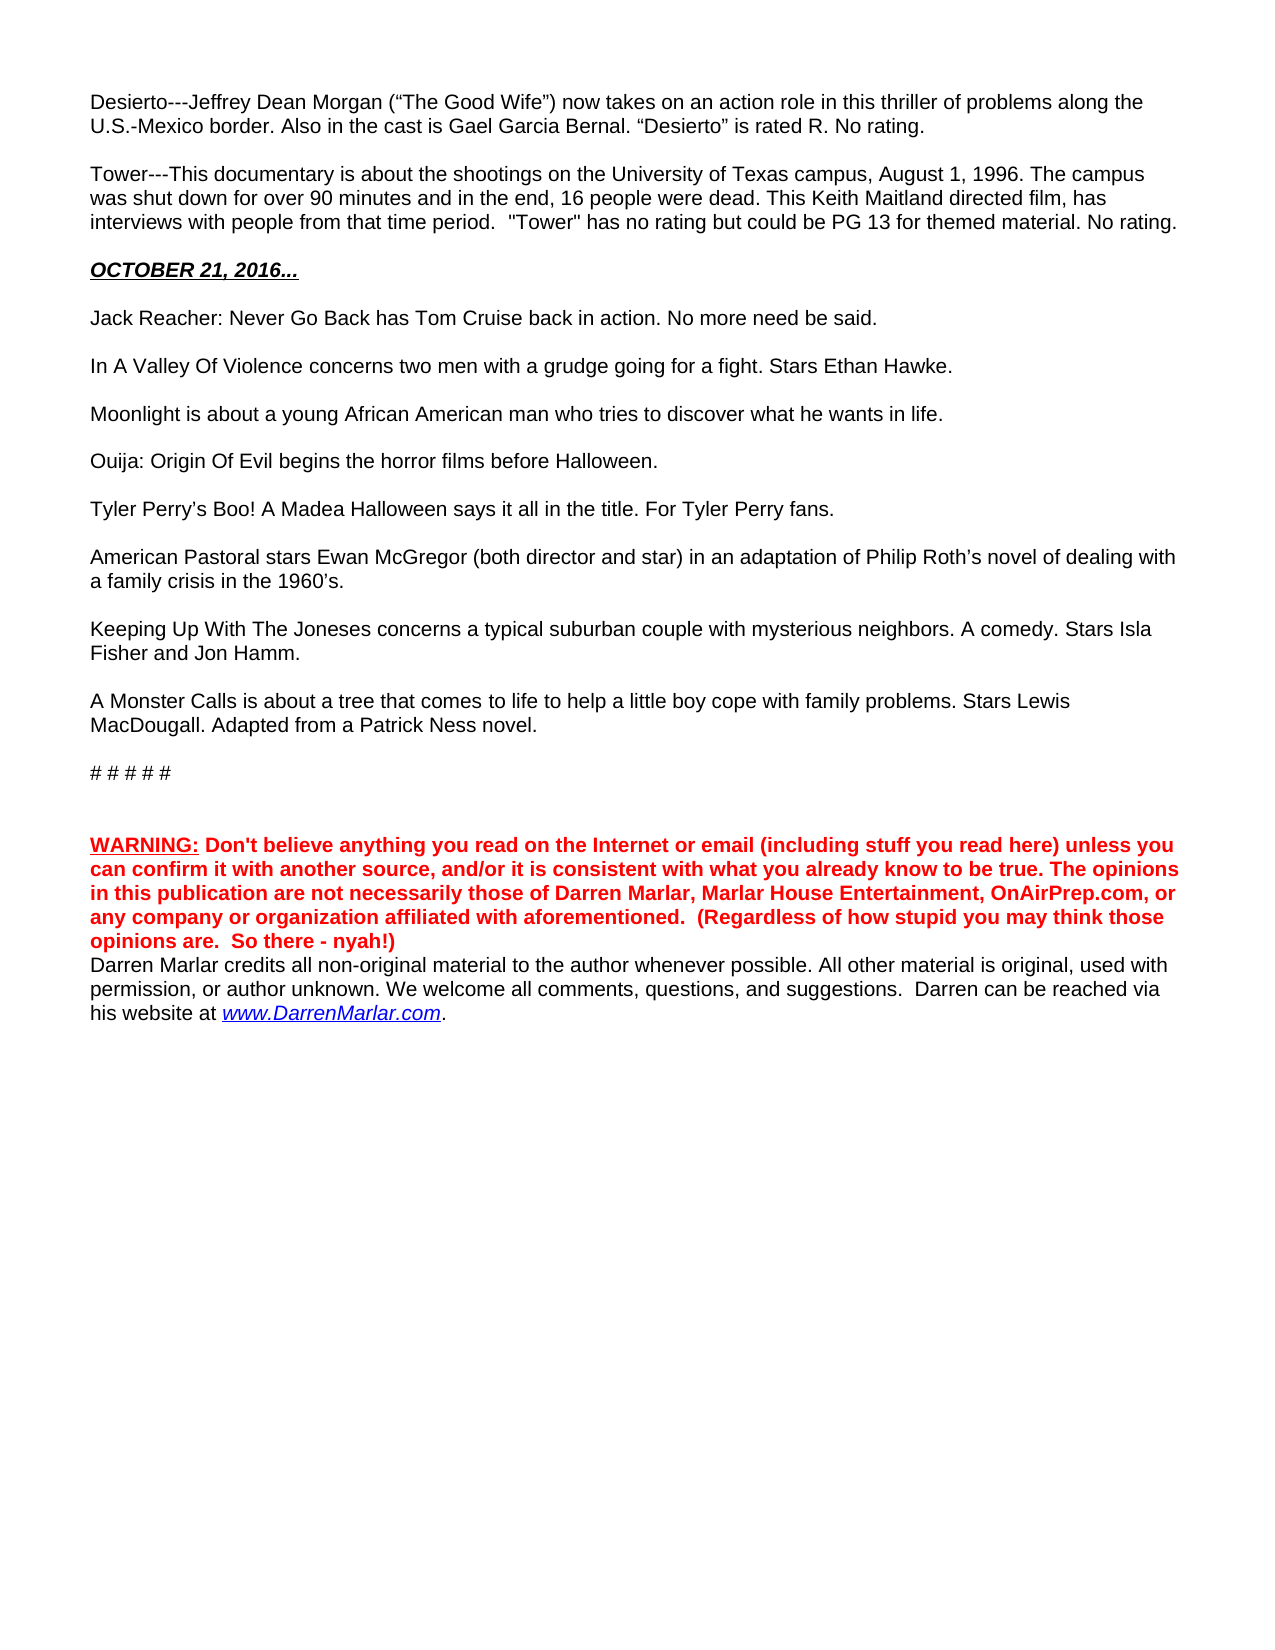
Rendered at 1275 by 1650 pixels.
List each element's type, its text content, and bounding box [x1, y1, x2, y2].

text American Pastoral stars Ewan McGregor (both director and star) in an adaptation of Philip Roth’s novel of dealing with a family crisis in the 1960’s. [90, 545, 1185, 593]
text Ouija: Origin Of Evil begins the horror films before Halloween. [90, 449, 1185, 473]
text Jack Reacher: Never Go Back has Tom Cruise back in action. No more need be said. [90, 306, 1185, 329]
text Tyler Perry’s Boo! A Madea Halloween says it all in the title. For Tyler Perry fans. [90, 497, 1185, 521]
text Darren Marlar credits all non-original material to the author whenever possible. All other material is original, used with permission, or author unknown. We welcome all comments, questions, and suggestions. Darren can be reached via his website at www.DarrenMarlar.com. [90, 952, 1185, 1024]
text A Monster Calls is about a tree that comes to life to help a little boy cope with family problems. Stars Lewis MacDougall. Adapted from a Patrick Ness novel. [90, 689, 1185, 737]
text Desierto---Jeffrey Dean Morgan (“The Good Wife”) now takes on an action role in this thriller of problems along the U.S.-Mexico border. Also in the cast is Gael Garcia Bernal. “Desierto” is rated R. No rating. [90, 90, 1185, 138]
text WARNING: Don't believe anything you read on the Internet or email (including stuff you read here) unless you can confirm it with another source, and/or it is consistent with what you already know to be true. The opinions in this publication are not necessarily those of Darren Marlar, Marlar House Entertainment, OnAirPrep.com, or any company or organization affiliated with aforementioned. (Regardless of how stupid you may think those opinions are. So there - nyah!) [90, 833, 1185, 952]
text # # # # # [90, 761, 1185, 785]
text Moonlight is about a young African American man who tries to discover what he wants in life. [90, 401, 1185, 425]
text In A Valley Of Violence concerns two men with a grudge going for a fight. Stars Ethan Hawke. [90, 353, 1185, 377]
text Tower---This documentary is about the shootings on the University of Texas campus, August 1, 1996. The campus was shut down for over 90 minutes and in the end, 16 people were dead. This Keith Maitland directed film, has interviews with people from that time period. "Tower" has no rating but could be PG 13 for themed material. No rating. [90, 162, 1185, 234]
text OCTOBER 21, 2016... [90, 258, 1185, 282]
text Keeping Up With The Joneses concerns a typical suburban couple with mysterious neighbors. A comedy. Stars Isla Fisher and Jon Hamm. [90, 617, 1185, 665]
